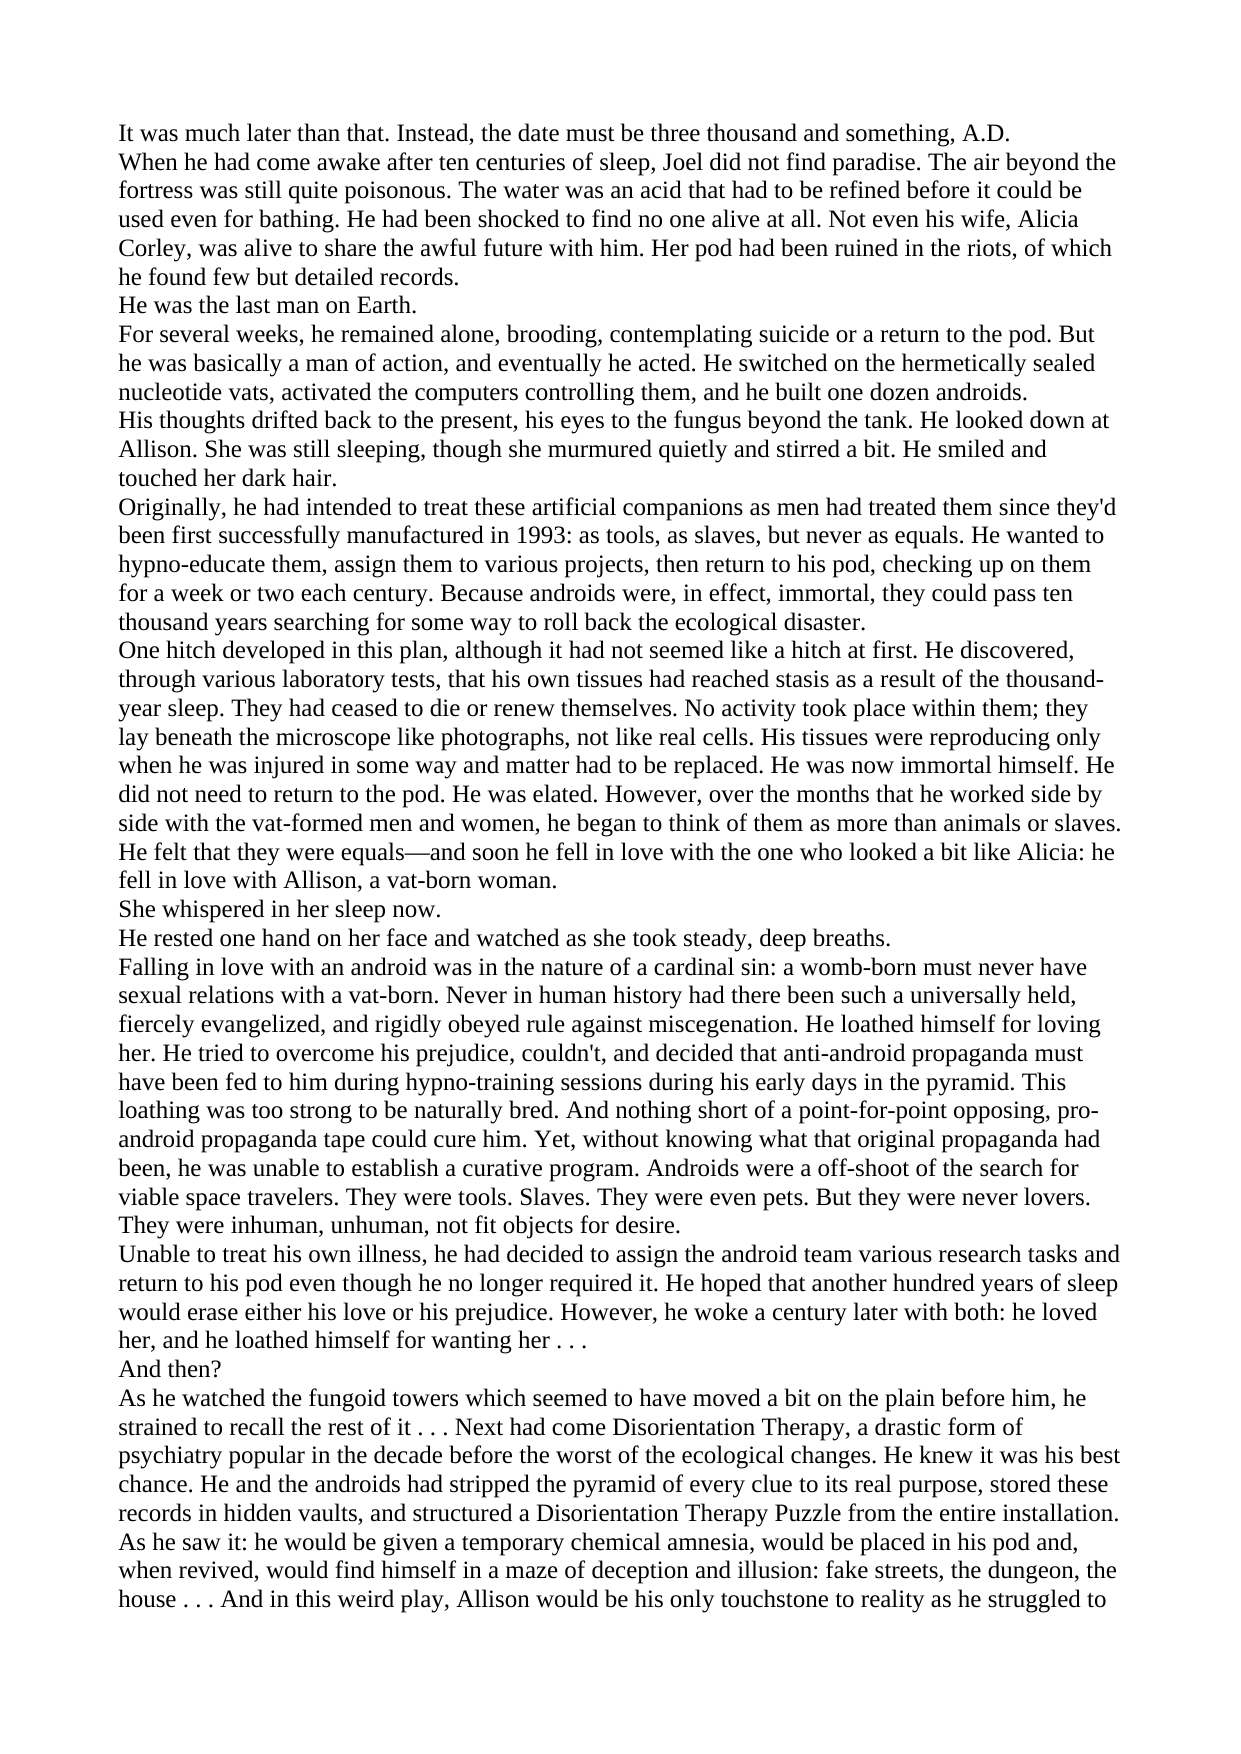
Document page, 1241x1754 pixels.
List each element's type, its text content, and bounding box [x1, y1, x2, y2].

text He was the last man on Earth. [118, 291, 1122, 319]
text Unable to treat his own illness, he had decided to assign the android team various research tasks and return to his pod even though he no longer required it. He hoped that another hundred years of sleep would erase either his love or his prejudice. However, he woke a century later with both: he loved her, and he loathed himself for wanting her . . . [118, 1239, 1122, 1354]
text He rested one hand on her face and watched as she took steady, deep breaths. [118, 923, 1122, 952]
text When he had come awake after ten centuries of sleep, Joel did not find paradise. The air beyond the fortress was still quite poisonous. The water was an acid that had to be refined before it could be used even for bathing. He had been shocked to find no one alive at all. Not even his wife, Alicia Corley, was alive to share the awful future with him. Her pod had been ruined in the riots, of which he found few but detailed records. [118, 147, 1122, 291]
text His thoughts drifted back to the present, his eyes to the fungus beyond the tank. He looked down at Allison. She was still sleeping, though she murmured quietly and stirred a bit. He smiled and touched her dark hair. [118, 406, 1122, 492]
text She whispered in her sleep now. [118, 894, 1122, 923]
text Falling in love with an android was in the nature of a cardinal sin: a womb-born must never have sexual relations with a vat-born. Never in human history had there been such a universally held, fiercely evangelized, and rigidly obeyed rule against miscegenation. He loathed himself for loving her. He tried to overcome his prejudice, couldn't, and decided that anti-android propaganda must have been fed to him during hypno-training sessions during his early days in the pyramid. This loathing was too strong to be naturally bred. And nothing short of a point-for-point opposing, pro-android propaganda tape could cure him. Yet, without knowing what that original propaganda had been, he was unable to establish a curative program. Androids were a off-shoot of the search for viable space travelers. They were tools. Slaves. They were even pets. But they were never lovers. They were inhuman, unhuman, not fit objects for desire. [118, 952, 1122, 1239]
text It was much later than that. Instead, the date must be three thousand and something, A.D. [118, 118, 1122, 147]
text For several weeks, he remained alone, brooding, contemplating suicide or a return to the pod. But he was basically a man of action, and eventually he acted. He switched on the hermetically sealed nucleotide vats, activated the computers controlling them, and he built one dozen androids. [118, 319, 1122, 406]
text As he watched the fungoid towers which seemed to have moved a bit on the plain before him, he strained to recall the rest of it . . . Next had come Disorientation Therapy, a drastic form of psychiatry popular in the decade before the worst of the ecological changes. He knew it was his best chance. He and the androids had stripped the pyramid of every clue to its real purpose, stored these records in hidden vaults, and structured a Disorientation Therapy Puzzle from the entire installation. As he saw it: he would be given a temporary chemical amnesia, would be placed in his pod and, when revived, would find himself in a maze of deception and illusion: fake streets, the dungeon, the house . . . And in this weird play, Allison would be his only touchstone to reality as he struggled to [118, 1383, 1122, 1613]
text One hitch developed in this plan, although it had not seemed like a hitch at first. He discovered, through various laboratory tests, that his own tissues had reached stasis as a result of the thousand-year sleep. They had ceased to die or renew themselves. No activity took place within them; they lay beneath the microscope like photographs, not like real cells. His tissues were reproducing only when he was injured in some way and matter had to be replaced. He was now immortal himself. He did not need to return to the pod. He was elated. However, over the months that he worked side by side with the vat-formed men and women, he began to think of them as more than animals or slaves. He felt that they were equals—and soon he fell in love with the one who looked a bit like Alicia: he fell in love with Allison, a vat-born woman. [118, 636, 1122, 894]
text And then? [118, 1354, 1122, 1383]
text Originally, he had intended to treat these artificial companions as men had treated them since they'd been first successfully manufactured in 1993: as tools, as slaves, but never as equals. He wanted to hypno-educate them, assign them to various projects, then return to his pod, checking up on them for a week or two each century. Because androids were, in effect, immortal, they could pass ten thousand years searching for some way to roll back the ecological disaster. [118, 492, 1122, 636]
